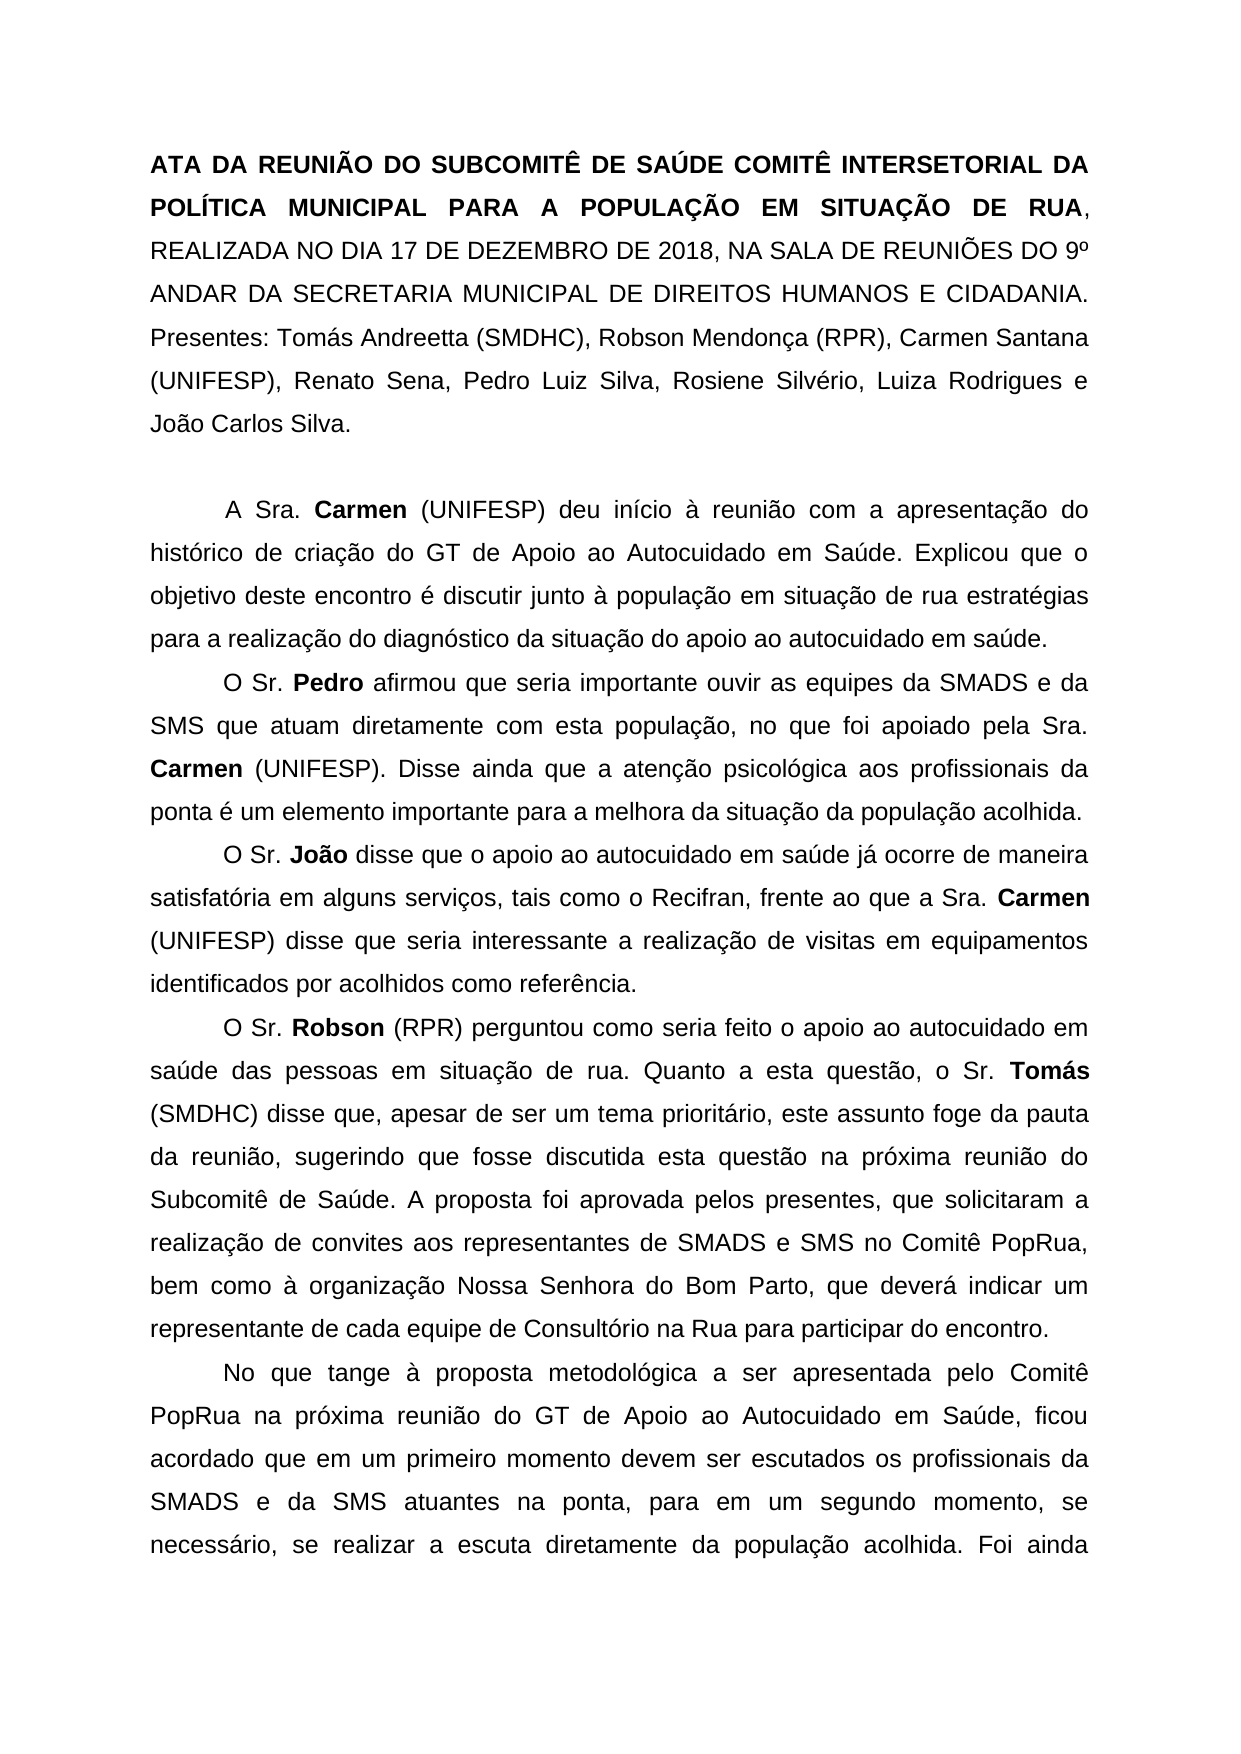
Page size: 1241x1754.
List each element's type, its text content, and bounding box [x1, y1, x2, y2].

text ATA DA REUNIÃO DO SUBCOMITÊ DE SAÚDE COMITÊ INTERSETORIAL DA POLÍTICA MUNICIPAL PARA A POPULAÇÃO EM SITUAÇÃO DE RUA, REALIZADA NO DIA 17 DE DEZEMBRO DE 2018, NA SALA DE REUNIÕES DO 9º ANDAR DA SECRETARIA MUNICIPAL DE DIREITOS HUMANOS E CIDADANIA. Presentes: Tomás Andreetta (SMDHC), Robson Mendonça (RPR), Carmen Santana (UNIFESP), Renato Sena, Pedro Luiz Silva, Rosiene Silvério, Luiza Rodrigues e João Carlos Silva. [150, 150, 1090, 437]
text No que tange à proposta metodológica a ser apresentada pelo Comitê PopRua na próxima reunião do GT de Apoio ao Autocuidado em Saúde, ficou acordado que em um primeiro momento devem ser escutados os profissionais da SMADS e da SMS atuantes na ponta, para em um segundo momento, se necessário, se realizar a escuta diretamente da população acolhida. Foi ainda [150, 1357, 1090, 1559]
text O Sr. João disse que o apoio ao autocuidado em saúde já ocorre de maneira satisfatória em alguns serviços, tais como o Recifran, frente ao que a Sra. Carmen (UNIFESP) disse que seria interessante a realização de visitas em equipamentos identificados por acolhidos como referência. [150, 840, 1090, 998]
text O Sr. Pedro afirmou que seria importante ouvir as equipes da SMADS e da SMS que atuam diretamente com esta população, no que foi apoiado pela Sra. Carmen (UNIFESP). Disse ainda que a atenção psicológica aos profissionais da ponta é um elemento importante para a melhora da situação da população acolhida. [150, 667, 1090, 826]
text A Sra. Carmen (UNIFESP) deu início à reunião com a apresentação do histórico de criação do GT de Apoio ao Autocuidado em Saúde. Explicou que o objetivo deste encontro é discutir junto à população em situação de rua estratégias para a realização do diagnóstico da situação do apoio ao autocuidado em saúde. [150, 495, 1090, 653]
text O Sr. Robson (RPR) perguntou como seria feito o apoio ao autocuidado em saúde das pessoas em situação de rua. Quanto a esta questão, o Sr. Tomás (SMDHC) disse que, apesar de ser um tema prioritário, este assunto foge da pauta da reunião, sugerindo que fosse discutida esta questão na próxima reunião do Subcomitê de Saúde. A proposta foi aprovada pelos presentes, que solicitaram a realização de convites aos representantes de SMADS e SMS no Comitê PopRua, bem como à organização Nossa Senhora do Bom Parto, que deverá indicar um representante de cada equipe de Consultório na Rua para participar do encontro. [150, 1012, 1090, 1343]
